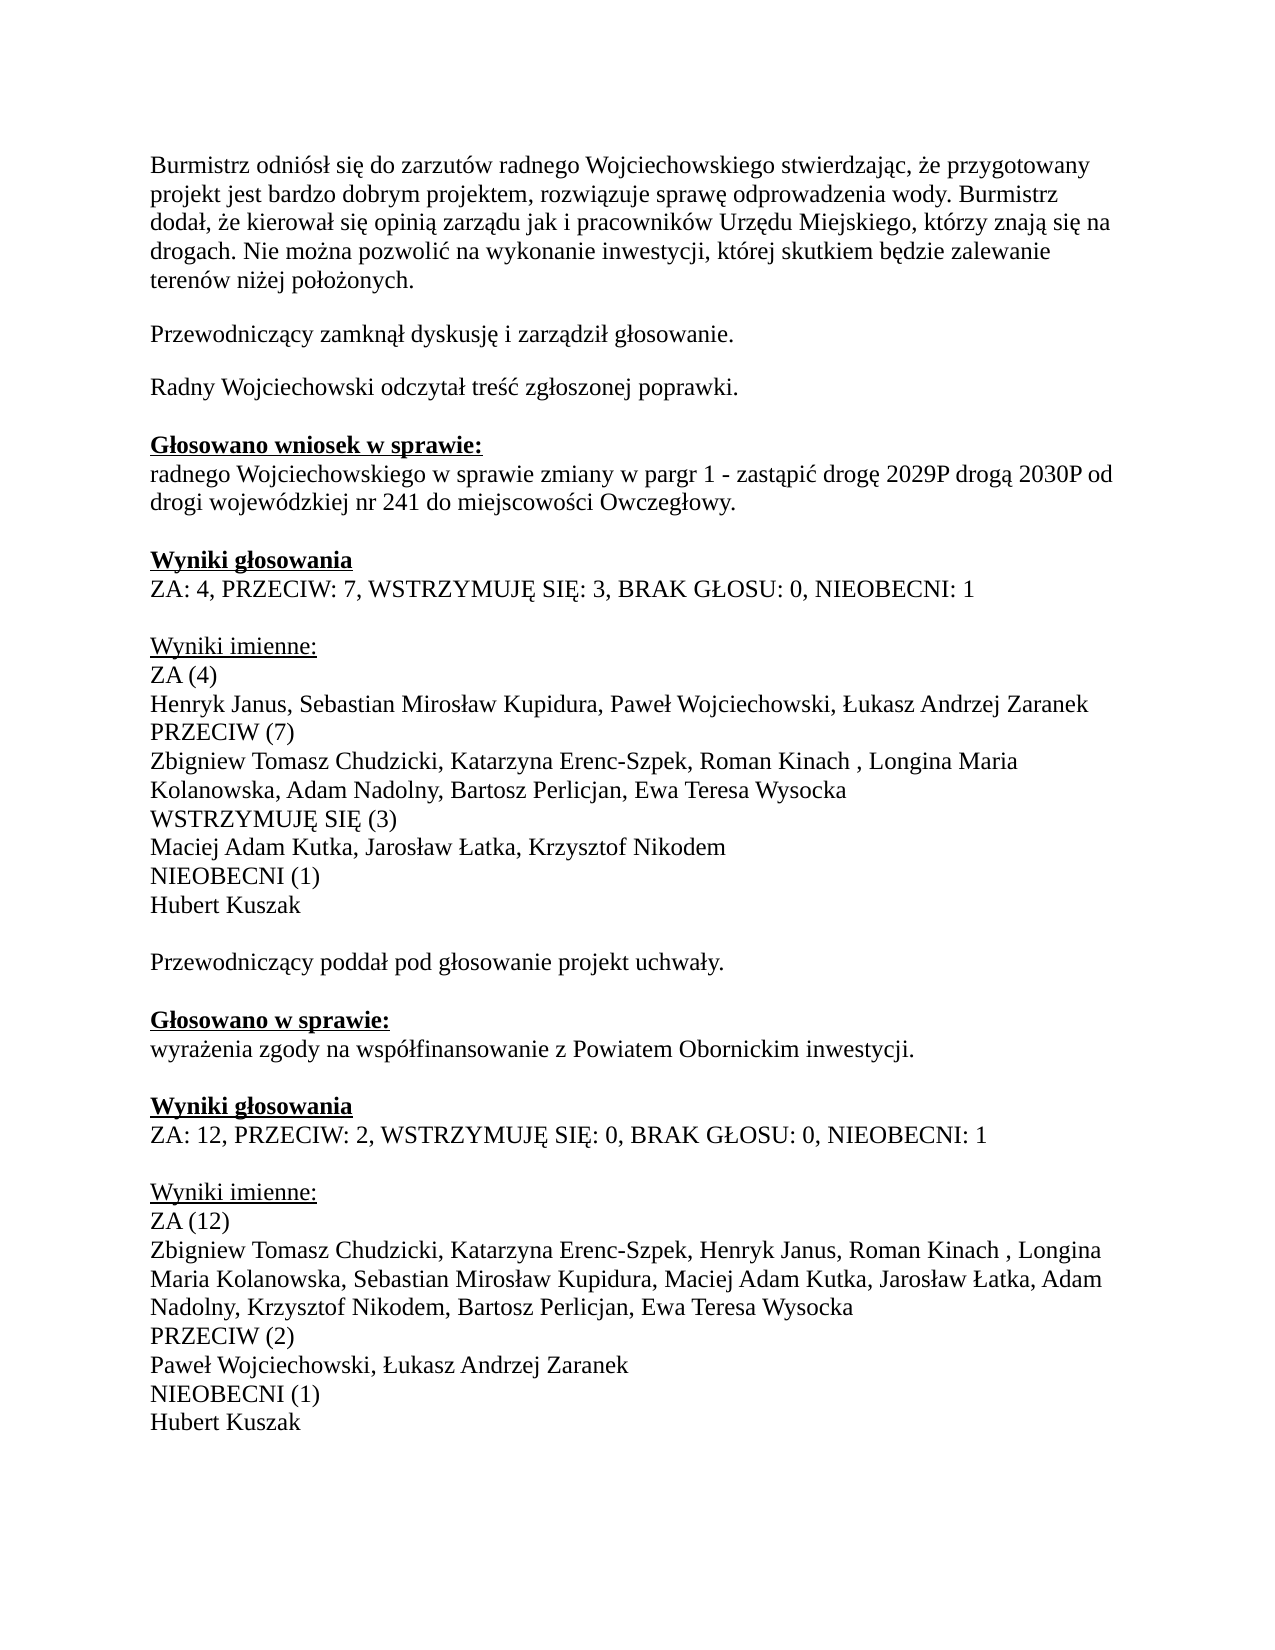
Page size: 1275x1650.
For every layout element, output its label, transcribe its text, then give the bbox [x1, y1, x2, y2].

text Burmistrz odniósł się do zarzutów radnego Wojciechowskiego stwierdzając, że przygotowany projekt jest bardzo dobrym projektem, rozwiązuje sprawę odprowadzenia wody. Burmistrz dodał, że kierował się opinią zarządu jak i pracowników Urzędu Miejskiego, którzy znają się na drogach. Nie można pozwolić na wykonanie inwestycji, której skutkiem będzie zalewanie terenów niżej położonych. [150, 150, 1125, 294]
text Przewodniczący zamknął dyskusję i zarządził głosowanie. [150, 319, 1125, 347]
text Radny Wojciechowski odczytał treść zgłoszonej poprawki. Głosowano wniosek w sprawie: radnego Wojciechowskiego w sprawie zmiany w pargr 1 - zastąpić drogę 2029P drogą 2030P od drogi wojewódzkiej nr 241 do miejscowości Owczegłowy. Wyniki głosowania ZA: 4, PRZECIW: 7, WSTRZYMUJĘ SIĘ: 3, BRAK GŁOSU: 0, NIEOBECNI: 1 Wyniki imienne: ZA (4) Henryk Janus, Sebastian Mirosław Kupidura, Paweł Wojciechowski, Łukasz Andrzej Zaranek PRZECIW (7) Zbigniew Tomasz Chudzicki, Katarzyna Erenc-Szpek, Roman Kinach , Longina Maria Kolanowska, Adam Nadolny, Bartosz Perlicjan, Ewa Teresa Wysocka WSTRZYMUJĘ SIĘ (3) Maciej Adam Kutka, Jarosław Łatka, Krzysztof Nikodem NIEOBECNI (1) Hubert Kuszak Przewodniczący poddał pod głosowanie projekt uchwały. Głosowano w sprawie: wyrażenia zgody na współfinansowanie z Powiatem Obornickim inwestycji. Wyniki głosowania ZA: 12, PRZECIW: 2, WSTRZYMUJĘ SIĘ: 0, BRAK GŁOSU: 0, NIEOBECNI: 1 Wyniki imienne: ZA (12) Zbigniew Tomasz Chudzicki, Katarzyna Erenc-Szpek, Henryk Janus, Roman Kinach , Longina Maria Kolanowska, Sebastian Mirosław Kupidura, Maciej Adam Kutka, Jarosław Łatka, Adam Nadolny, Krzysztof Nikodem, Bartosz Perlicjan, Ewa Teresa Wysocka PRZECIW (2) Paweł Wojciechowski, Łukasz Andrzej Zaranek NIEOBECNI (1) Hubert Kuszak [150, 372, 1125, 1465]
